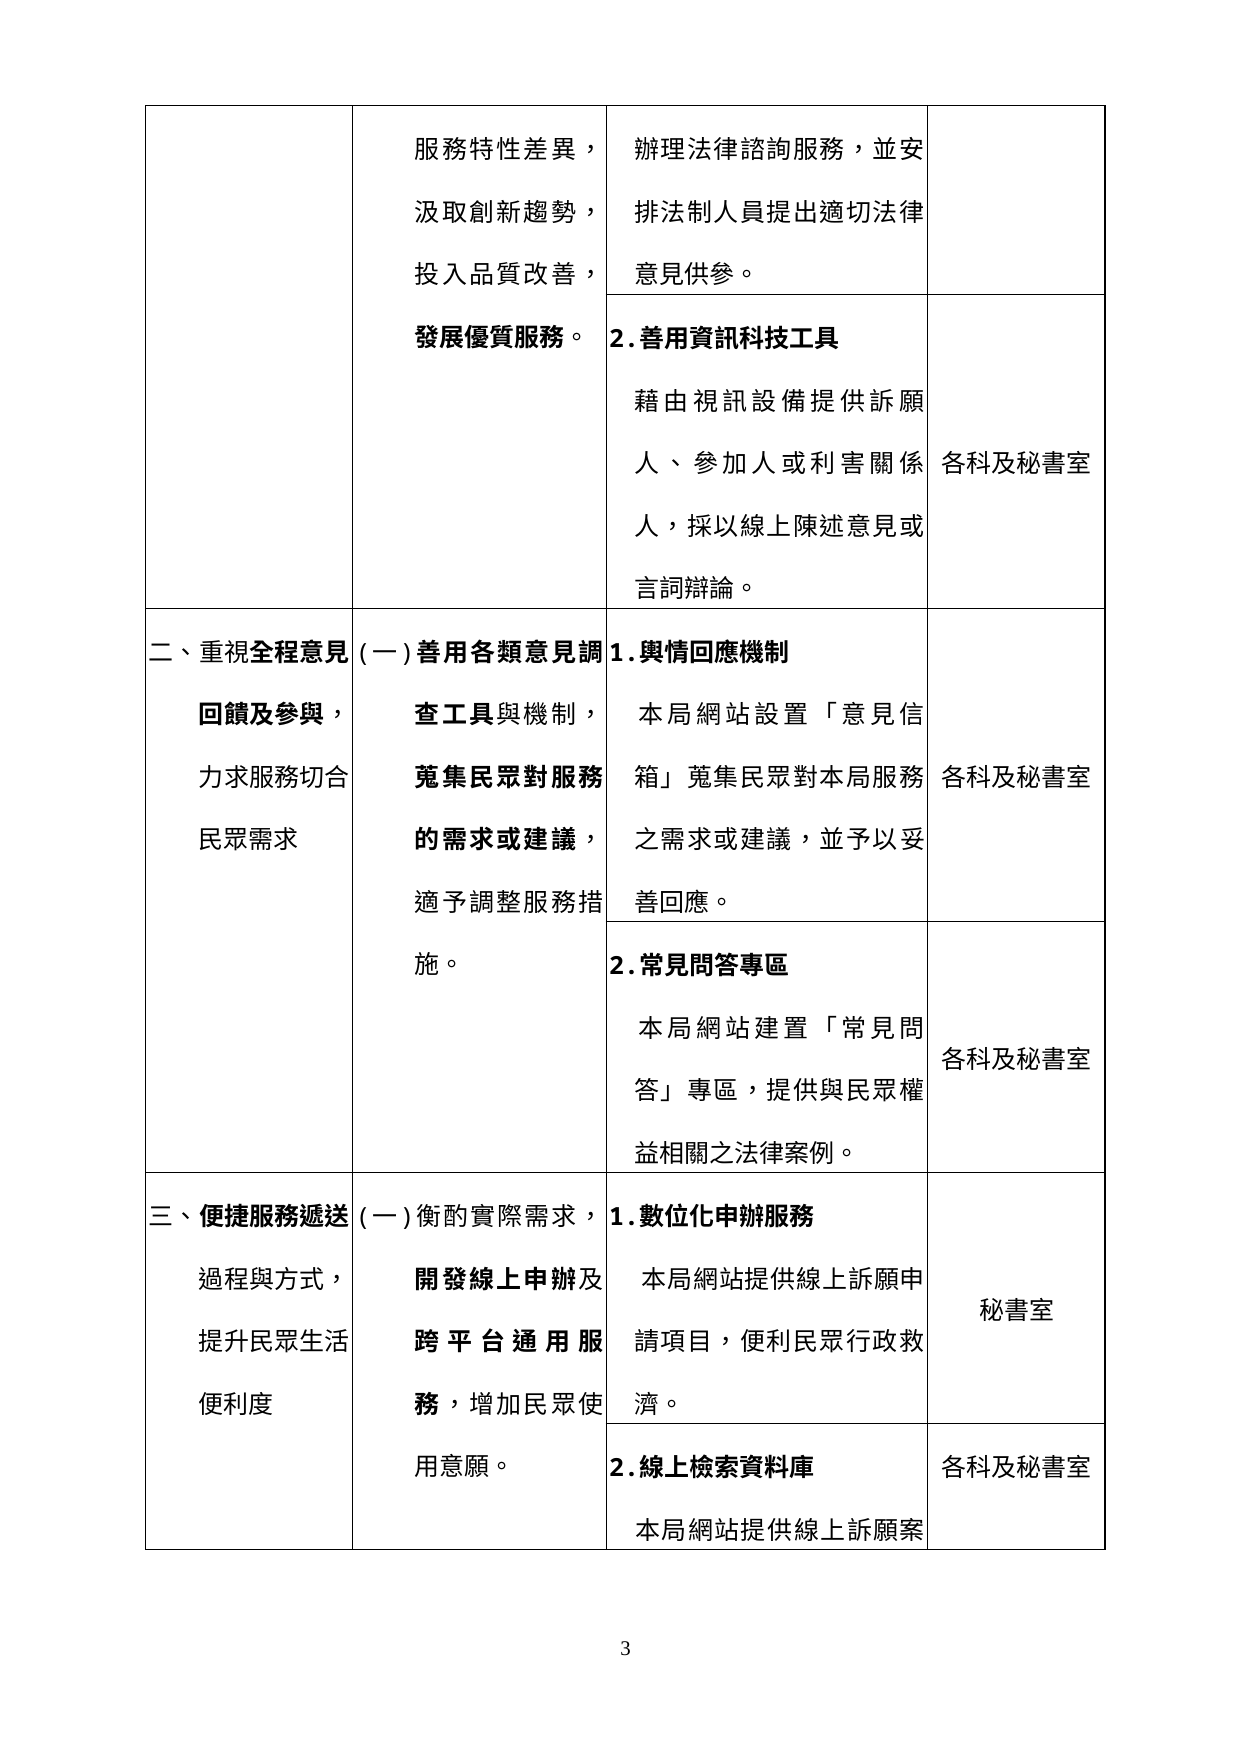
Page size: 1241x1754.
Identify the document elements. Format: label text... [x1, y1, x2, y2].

table_cell 1.數位化申辦服務 本局網站提供線上訴願申請項目，便利民眾行政救濟。 [607, 1173, 927, 1423]
table_cell 三、便捷服務遞送過程與方式，提升民眾生活便利度 [146, 1173, 352, 1549]
table_cell 各科及秘書室 [928, 922, 1104, 1172]
table_cell 秘書室 [928, 1173, 1104, 1423]
table_cell 二、重視全程意見回饋及參與，力求服務切合民眾需求 [146, 609, 352, 1172]
table_cell (一)善用各類意見調查工具與機制，蒐集民眾對服務的需求或建議，適予調整服務措施。 [353, 609, 606, 1172]
table_cell (一)衡酌實際需求，開發線上申辦及跨平台通用服務，增加民眾使用意願。 [353, 1173, 606, 1549]
table_cell 辦理法律諮詢服務，並安排法制人員提出適切法律意見供參。 [607, 106, 927, 294]
table_cell 2.善用資訊科技工具 藉由視訊設備提供訴願人、參加人或利害關係人，採以線上陳述意見或言詞辯論。 [607, 295, 927, 607]
table_cell 1.輿情回應機制 本局網站設置「意見信箱」蒐集民眾對本局服務之需求或建議，並予以妥善回應。 [607, 609, 927, 921]
table_cell 各科及秘書室 [928, 295, 1104, 607]
table_cell 2.常見問答專區 本局網站建置「常見問答」專區，提供與民眾權益相關之法律案例。 [607, 922, 927, 1172]
table_cell 2.線上檢索資料庫 本局網站提供線上訴願案 [607, 1424, 927, 1549]
table_cell [928, 106, 1104, 294]
table_cell 服務特性差異，汲取創新趨勢，投入品質改善，發展優質服務。 [353, 106, 606, 607]
table_cell 各科及秘書室 [928, 1424, 1104, 1549]
table_cell 各科及秘書室 [928, 609, 1104, 921]
table_cell [146, 106, 352, 607]
